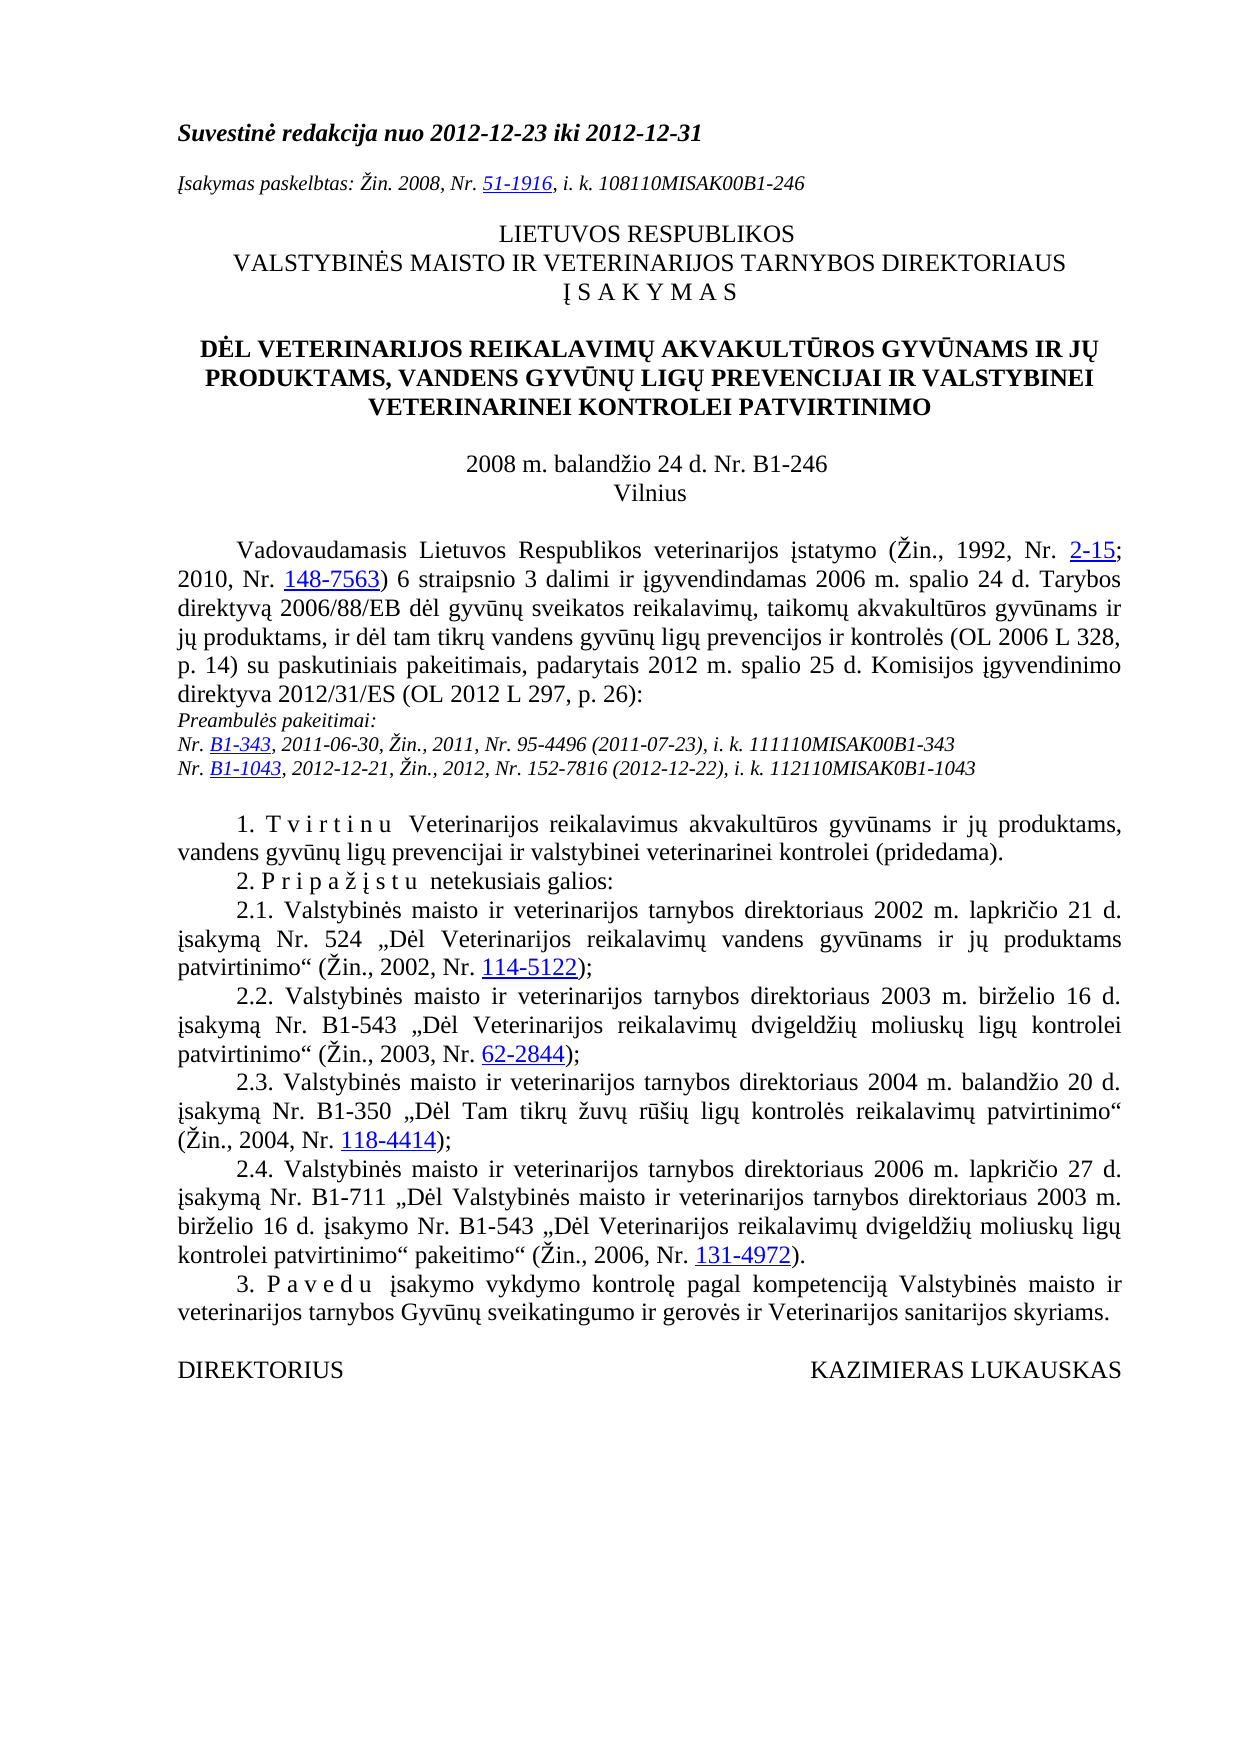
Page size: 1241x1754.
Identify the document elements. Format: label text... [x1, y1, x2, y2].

text Nr. B1-1043, 2012-12-21, Žin., 2012, Nr. 152-7816 (2012-12-22), i. k. 112110MISAK0B1-1043 [177, 756, 1122, 780]
text Vadovaudamasis Lietuvos Respublikos veterinarijos įstatymo (Žin., 1992, Nr. 2-15; 2010, Nr. 148-7563) 6 straipsnio 3 dalimi ir įgyvendindamas 2006 m. spalio 24 d. Tarybos direktyvą 2006/88/EB dėl gyvūnų sveikatos reikalavimų, taikomų akvakultūros gyvūnams ir jų produktams, ir dėl tam tikrų vandens gyvūnų ligų prevencijos ir kontrolės (OL 2006 L 328, p. 14) su paskutiniais pakeitimais, padarytais 2012 m. spalio 25 d. Komisijos įgyvendinimo direktyva 2012/31/ES (OL 2012 L 297, p. 26): [177, 535, 1122, 708]
text Suvestinė redakcija nuo 2012-12-23 iki 2012-12-31 [177, 118, 1122, 147]
text 2.4. Valstybinės maisto ir veterinarijos tarnybos direktoriaus 2006 m. lapkričio 27 d. įsakymą Nr. B1-711 „Dėl Valstybinės maisto ir veterinarijos tarnybos direktoriaus 2003 m. birželio 16 d. įsakymo Nr. B1-543 „Dėl Veterinarijos reikalavimų dvigeldžių moliuskų ligų kontrolei patvirtinimo“ pakeitimo“ (Žin., 2006, Nr. 131-4972). [177, 1154, 1122, 1269]
text 2. Pripažįstu netekusiais galios: [177, 866, 1122, 895]
text Įsakymas paskelbtas: Žin. 2008, Nr. 51-1916, i. k. 108110MISAK00B1-246 [177, 171, 1122, 195]
text 3. Pavedu įsakymo vykdymo kontrolę pagal kompetenciją Valstybinės maisto ir veterinarijos tarnybos Gyvūnų sveikatingumo ir gerovės ir Veterinarijos sanitarijos skyriams. [177, 1269, 1122, 1326]
text 2.3. Valstybinės maisto ir veterinarijos tarnybos direktoriaus 2004 m. balandžio 20 d. įsakymą Nr. B1-350 „Dėl Tam tikrų žuvų rūšių ligų kontrolės reikalavimų patvirtinimo“ (Žin., 2004, Nr. 118-4414); [177, 1067, 1122, 1154]
text DĖL VETERINARIJOS REIKALAVIMŲ AKVAKULTŪROS GYVŪNAMS IR JŲ PRODUKTAMS, VANDENS GYVŪNŲ LIGŲ PREVENCIJAI IR VALSTYBINEI VETERINARINEI KONTROLEI PATVIRTINIMO [177, 334, 1122, 420]
text LIETUVOS RESPUBLIKOS VALSTYBINĖS MAISTO IR VETERINARIJOS TARNYBOS DIREKTORIAUS [177, 219, 1122, 277]
text DIREKTORIUS KAZIMIERAS LUKAUSKAS [177, 1355, 1122, 1384]
text 2008 m. balandžio 24 d. Nr. B1-246 [177, 449, 1122, 478]
text 2.2. Valstybinės maisto ir veterinarijos tarnybos direktoriaus 2003 m. birželio 16 d. įsakymą Nr. B1-543 „Dėl Veterinarijos reikalavimų dvigeldžių moliuskų ligų kontrolei patvirtinimo“ (Žin., 2003, Nr. 62-2844); [177, 981, 1122, 1067]
text Nr. B1-343, 2011-06-30, Žin., 2011, Nr. 95-4496 (2011-07-23), i. k. 111110MISAK00B1-343 [177, 732, 1122, 756]
text 2.1. Valstybinės maisto ir veterinarijos tarnybos direktoriaus 2002 m. lapkričio 21 d. įsakymą Nr. 524 „Dėl Veterinarijos reikalavimų vandens gyvūnams ir jų produktams patvirtinimo“ (Žin., 2002, Nr. 114-5122); [177, 895, 1122, 981]
text Preambulės pakeitimai: [177, 708, 1122, 732]
text 1. Tvirtinu Veterinarijos reikalavimus akvakultūros gyvūnams ir jų produktams, vandens gyvūnų ligų prevencijai ir valstybinei veterinarinei kontrolei (pridedama). [177, 809, 1122, 866]
text Vilnius [177, 478, 1122, 507]
text ĮSAKYMAS [177, 277, 1122, 305]
